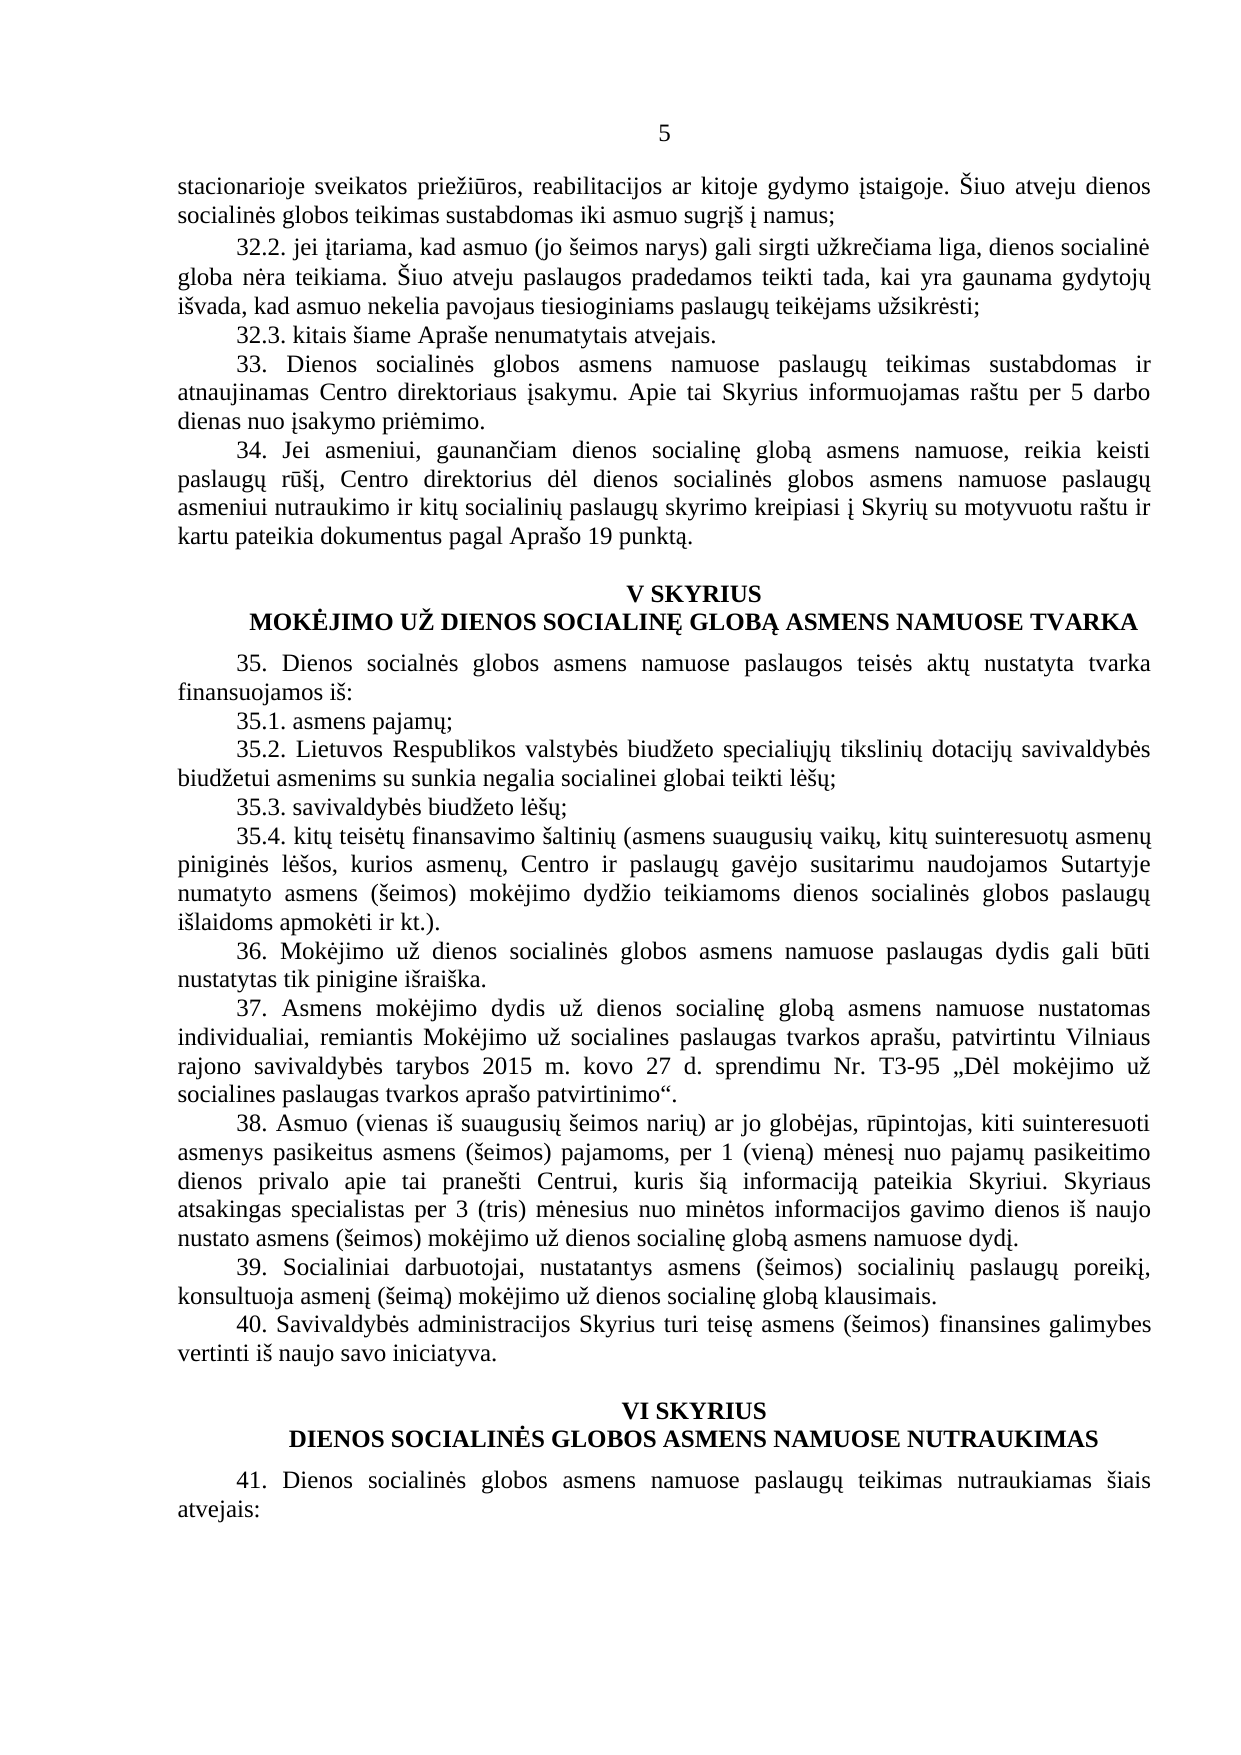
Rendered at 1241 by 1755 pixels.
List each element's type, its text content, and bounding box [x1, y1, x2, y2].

text 35. Dienos socialnės globos asmens namuose paslaugos teisės aktų nustatyta tvarka finansuojamos iš: [177, 648, 1152, 706]
text 32.2. jei įtariama, kad asmuo (jo šeimos narys) gali sirgti užkrečiama liga, dienos socialinė globa nėra teikiama. Šiuo atveju paslaugos pradedamos teikti tada, kai yra gaunama gydytojų išvada, kad asmuo nekelia pavojaus tiesioginiams paslaugų teikėjams užsikrėsti; [177, 228, 1152, 320]
text V SKYRIUS [177, 579, 1152, 607]
text 38. Asmuo (vienas iš suaugusių šeimos narių) ar jo globėjas, rūpintojas, kiti suinteresuoti asmenys pasikeitus asmens (šeimos) pajamoms, per 1 (vieną) mėnesį nuo pajamų pasikeitimo dienos privalo apie tai pranešti Centrui, kuris šią informaciją pateikia Skyriui. Skyriaus atsakingas specialistas per 3 (tris) mėnesius nuo minėtos informacijos gavimo dienos iš naujo nustato asmens (šeimos) mokėjimo už dienos socialinę globą asmens namuose dydį. [177, 1108, 1152, 1252]
text 35.1. asmens pajamų; [177, 706, 1152, 734]
text 35.3. savivaldybės biudžeto lėšų; [177, 792, 1152, 821]
text 32.3. kitais šiame Apraše nenumatytais atvejais. [177, 320, 1152, 349]
text DIENOS SOCIALINĖS GLOBOS ASMENS NAMUOSE NUTRAUKIMAS [177, 1424, 1152, 1453]
text stacionarioje sveikatos priežiūros, reabilitacijos ar kitoje gydymo įstaigoje. Šiuo atveju dienos socialinės globos teikimas sustabdomas iki asmuo sugrįš į namus; [177, 171, 1152, 228]
text 39. Socialiniai darbuotojai, nustatantys asmens (šeimos) socialinių paslaugų poreikį, konsultuoja asmenį (šeimą) mokėjimo už dienos socialinę globą klausimais. [177, 1252, 1152, 1309]
text 36. Mokėjimo už dienos socialinės globos asmens namuose paslaugas dydis gali būti nustatytas tik pinigine išraiška. [177, 936, 1152, 993]
text VI SKYRIUS [177, 1396, 1152, 1424]
text 37. Asmens mokėjimo dydis už dienos socialinę globą asmens namuose nustatomas individualiai, remiantis Mokėjimo už socialines paslaugas tvarkos aprašu, patvirtintu Vilniaus rajono savivaldybės tarybos 2015 m. kovo 27 d. sprendimu Nr. T3-95 „Dėl mokėjimo už socialines paslaugas tvarkos aprašo patvirtinimo“. [177, 993, 1152, 1108]
text 35.2. Lietuvos Respublikos valstybės biudžeto specialiųjų tikslinių dotacijų savivaldybės biudžetui asmenims su sunkia negalia socialinei globai teikti lėšų; [177, 734, 1152, 792]
text 33. Dienos socialinės globos asmens namuose paslaugų teikimas sustabdomas ir atnaujinamas Centro direktoriaus įsakymu. Apie tai Skyrius informuojamas raštu per 5 darbo dienas nuo įsakymo priėmimo. [177, 349, 1152, 435]
text 34. Jei asmeniui, gaunančiam dienos socialinę globą asmens namuose, reikia keisti paslaugų rūšį, Centro direktorius dėl dienos socialinės globos asmens namuose paslaugų asmeniui nutraukimo ir kitų socialinių paslaugų skyrimo kreipiasi į Skyrių su motyvuotu raštu ir kartu pateikia dokumentus pagal Aprašo 19 punktą. [177, 435, 1152, 550]
text MOKĖJIMO UŽ DIENOS SOCIALINĘ GLOBĄ ASMENS NAMUOSE TVARKA [177, 607, 1152, 636]
text 40. Savivaldybės administracijos Skyrius turi teisę asmens (šeimos) finansines galimybes vertinti iš naujo savo iniciatyva. [177, 1309, 1152, 1367]
text 41. Dienos socialinės globos asmens namuose paslaugų teikimas nutraukiamas šiais atvejais: [177, 1465, 1152, 1523]
text 35.4. kitų teisėtų finansavimo šaltinių (asmens suaugusių vaikų, kitų suinteresuotų asmenų piniginės lėšos, kurios asmenų, Centro ir paslaugų gavėjo susitarimu naudojamos Sutartyje numatyto asmens (šeimos) mokėjimo dydžio teikiamoms dienos socialinės globos paslaugų išlaidoms apmokėti ir kt.). [177, 821, 1152, 936]
